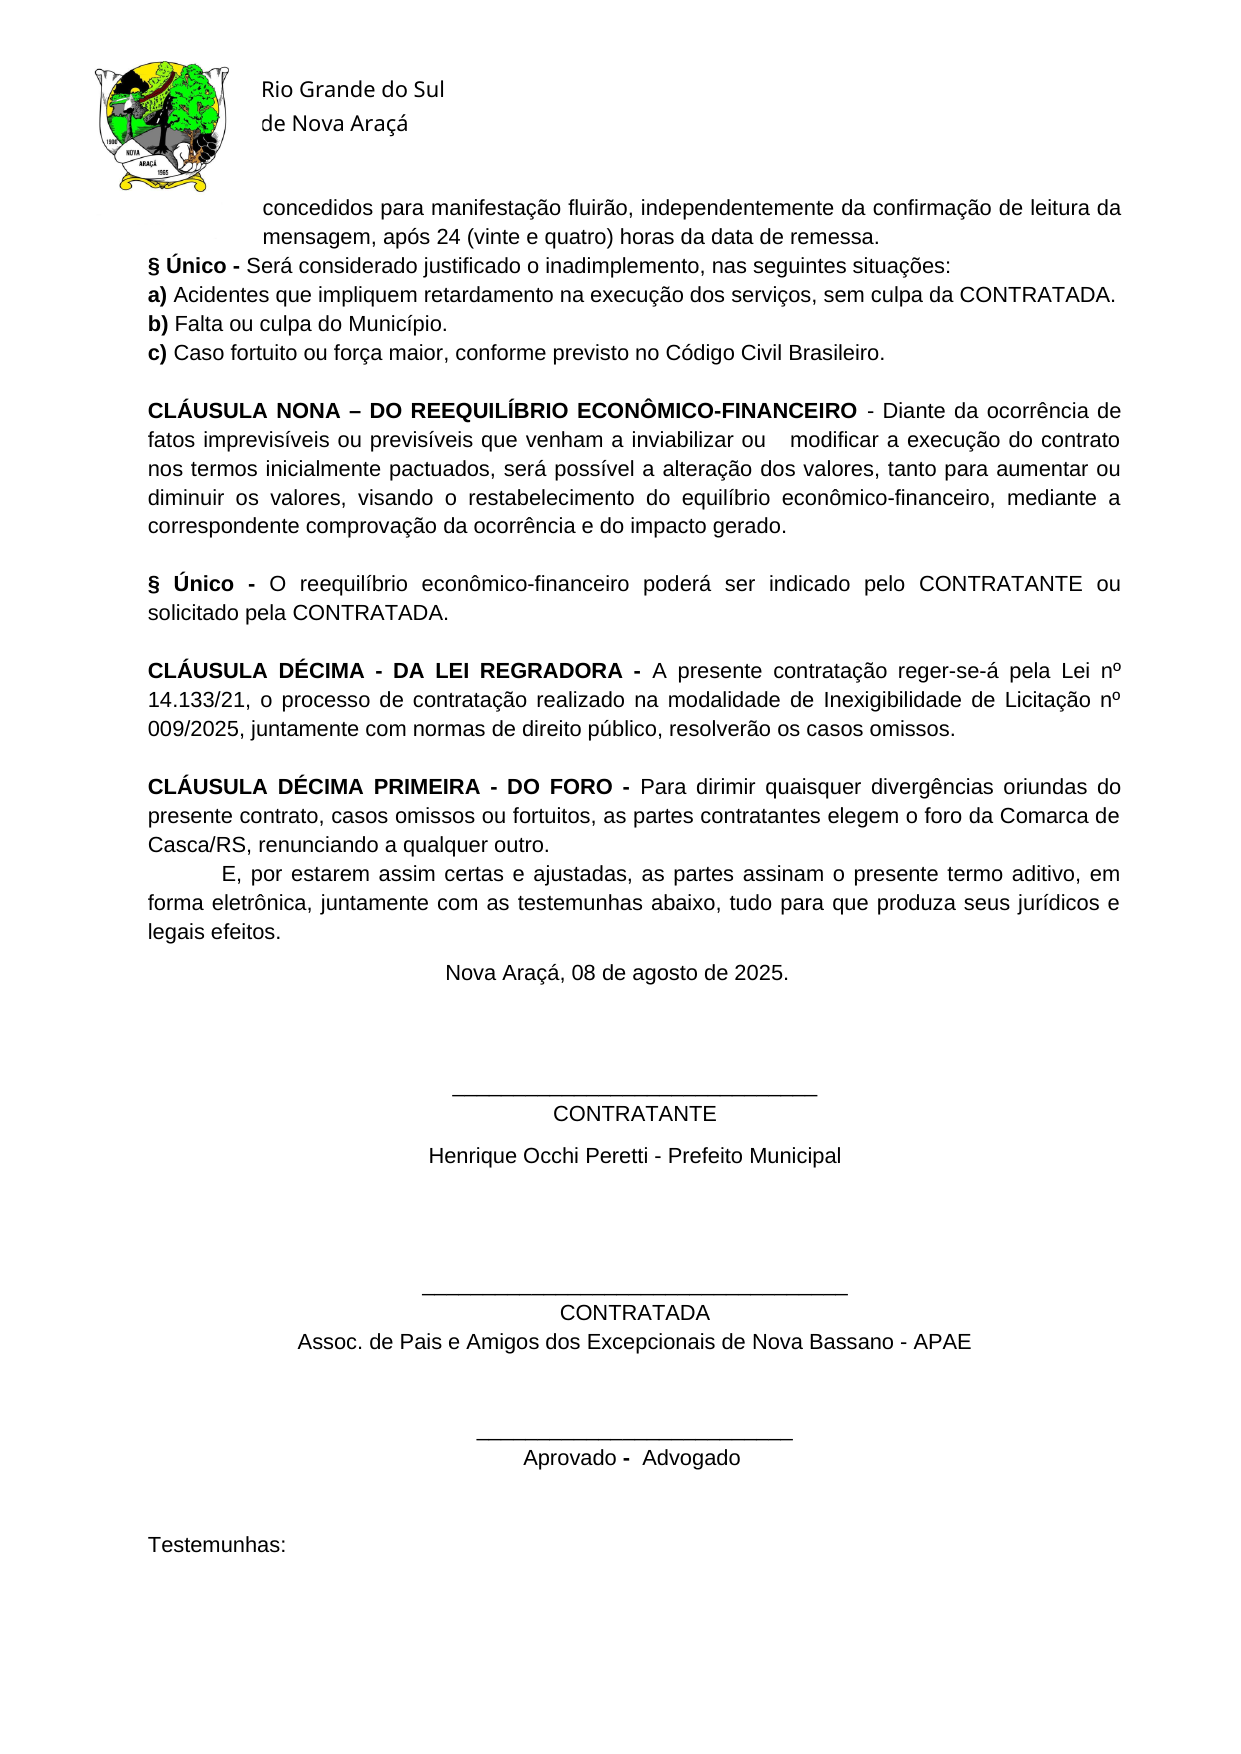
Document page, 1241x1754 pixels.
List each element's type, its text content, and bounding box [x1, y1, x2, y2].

text c) Caso fortuito ou força maior, conforme previsto no Código Civil Brasileiro. [148, 339, 1122, 365]
text CLÁUSULA NONA – DO REEQUILÍBRIO ECONÔMICO-FINANCEIRO - Diante da ocorrência de fatos imprevisíveis ou previsíveis que venham a inviabilizar ou modificar a execução do contrato nos termos inicialmente pactuados, será possível a alteração dos valores, tanto para aumentar ou diminuir os valores, visando o restabelecimento do equilíbrio econômico-financeiro, mediante a correspondente comprovação da ocorrência e do impacto gerado. [148, 397, 1122, 538]
text CONTRATADA [148, 1300, 1122, 1325]
text § Único - O reequilíbrio econômico-financeiro poderá ser indicado pelo CONTRATANTE ou solicitado pela CONTRATADA. [148, 571, 1122, 625]
text CLÁUSULA DÉCIMA PRIMEIRA - DO FORO - Para dirimir quaisquer divergências oriundas do presente contrato, casos omissos ou fortuitos, as partes contratantes elegem o foro da Comarca de Casca/RS, renunciando a qualquer outro. [148, 774, 1122, 857]
text Testemunhas: [148, 1531, 1122, 1557]
text E, por estarem assim certas e ajustadas, as partes assinam o presente termo aditivo, em forma eletrônica, juntamente com as testemunhas abaixo, tudo para que produza seus jurídicos e legais efeitos. [148, 861, 1122, 944]
text Assoc. de Pais e Amigos dos Excepcionais de Nova Bassano - APAE [148, 1329, 1122, 1354]
text ___________________________________ [148, 1271, 1122, 1296]
text Nova Araçá, 08 de agosto de 2025. [148, 960, 1122, 985]
text CLÁUSULA DÉCIMA - DA LEI REGRADORA - A presente contratação reger-se-á pela Lei nº 14.133/21, o processo de contratação realizado na modalidade de Inexigibilidade de Licitação nº 009/2025, juntamente com normas de direito público, resolverão os casos omissos. [148, 658, 1122, 741]
text concedidos para manifestação fluirão, independentemente da confirmação de leitura da mensagem, após 24 (vinte e quatro) horas da data de remessa. [148, 195, 1122, 249]
text Henrique Occhi Peretti - Prefeito Municipal [148, 1142, 1122, 1168]
text CONTRATANTE [148, 1101, 1122, 1126]
text a) Acidentes que impliquem retardamento na execução dos serviços, sem culpa da CONTRATADA. [148, 282, 1122, 307]
text __________________________ [148, 1416, 1122, 1441]
text § Único - Será considerado justificado o inadimplemento, nas seguintes situações: [148, 253, 1122, 278]
text b) Falta ou culpa do Município. [148, 311, 1122, 336]
text Aprovado - Advogado [148, 1444, 1122, 1470]
text ______________________________ [148, 1072, 1122, 1097]
